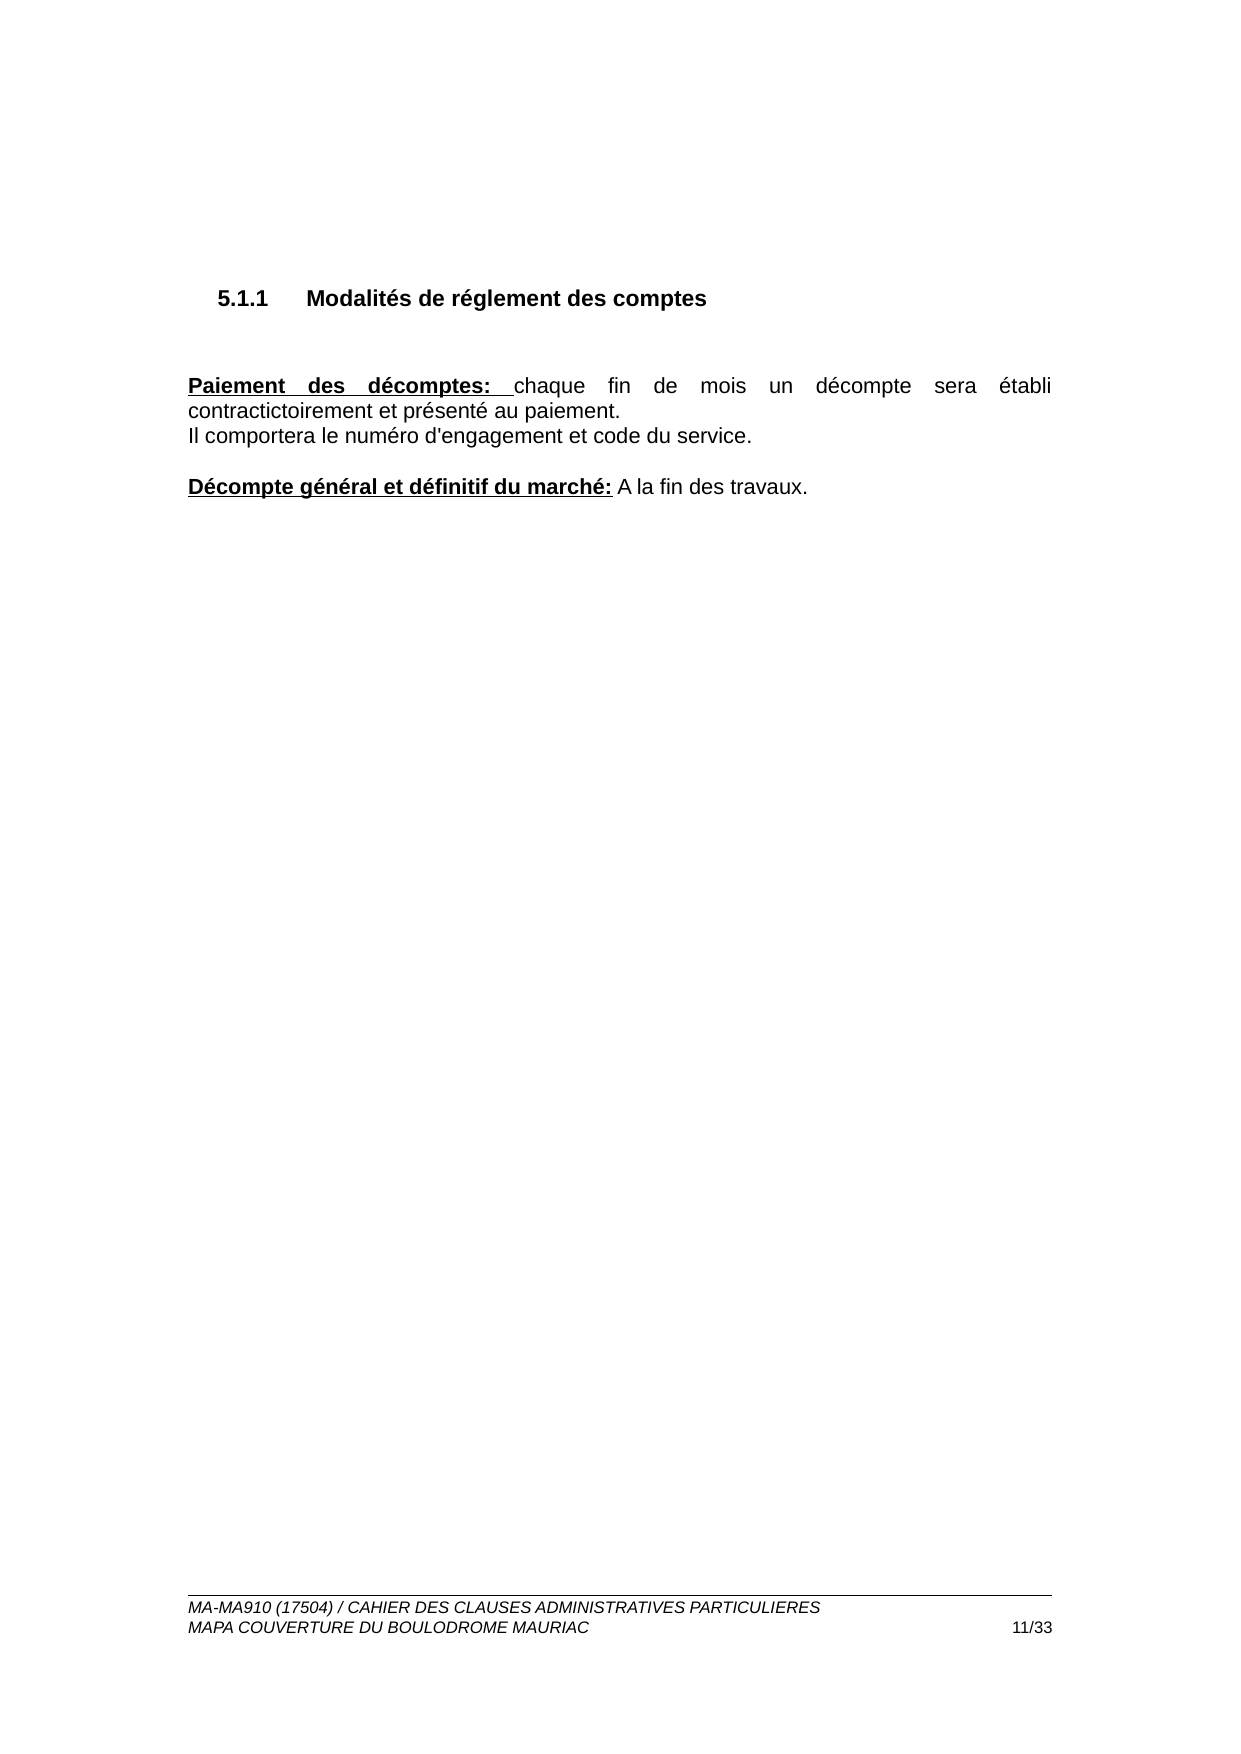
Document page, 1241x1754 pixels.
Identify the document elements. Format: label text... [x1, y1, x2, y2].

text Décompte général et définitif du marché: A la fin des travaux. [188, 474, 1052, 499]
text Il comportera le numéro d'engagement et code du service. [188, 423, 1052, 449]
text Paiement des décomptes: chaque fin de mois un décompte sera établi contractictoirement et présenté au paiement. [188, 373, 1052, 423]
subtitle Modalités de réglement des comptes [188, 284, 1052, 311]
